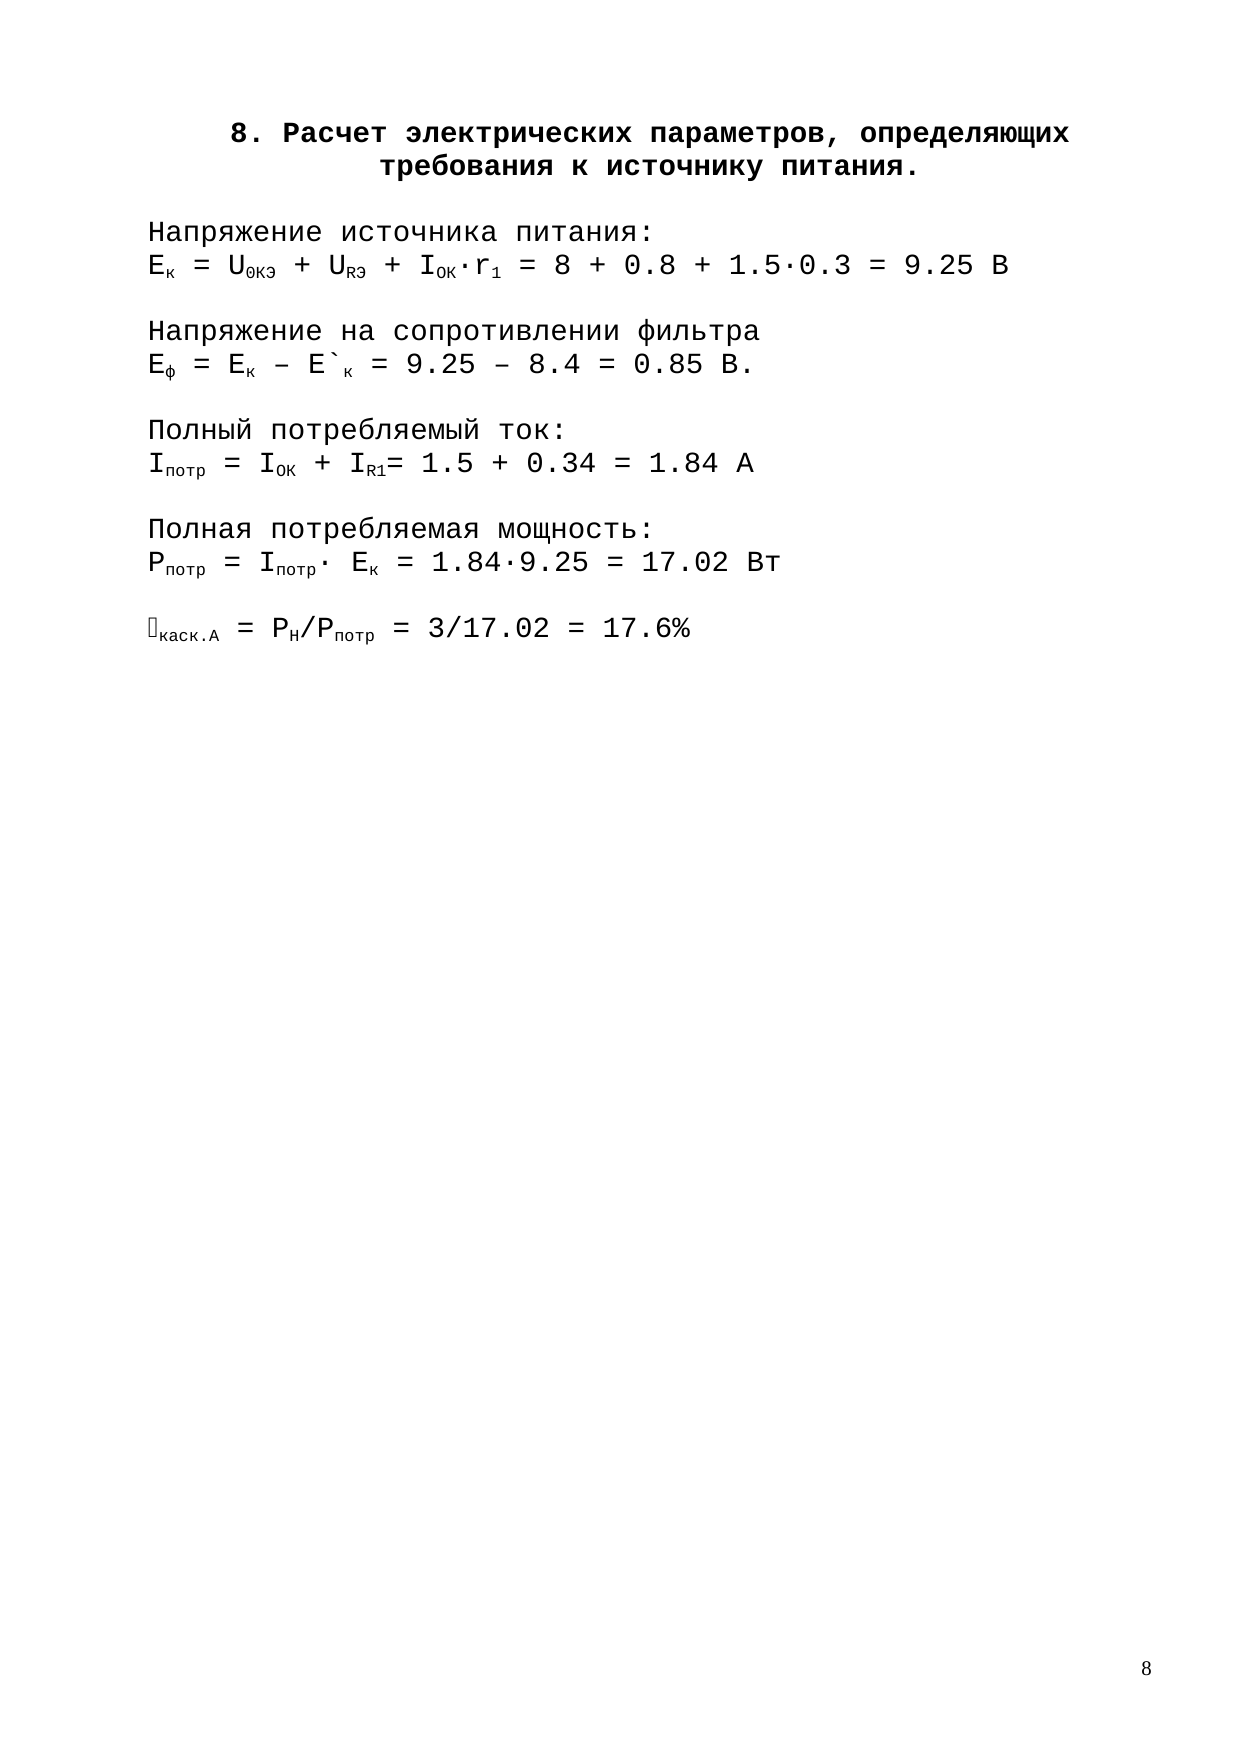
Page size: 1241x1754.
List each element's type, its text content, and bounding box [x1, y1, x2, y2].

text Напряжение на сопротивлении фильтра [148, 316, 1152, 349]
text 8. Расчет электрических параметров, определяющих требования к источнику питания. [148, 118, 1152, 184]
text Pпотр = Iпотр· Eк = 1.84·9.25 = 17.02 Вт [148, 547, 1152, 580]
text Eф = Eк – E`к = 9.25 – 8.4 = 0.85 В. [148, 349, 1152, 382]
text каск.A = PН/Pпотр = 3/17.02 = 17.6% [148, 613, 1152, 646]
text Eк = U0КЭ + URЭ + IОК·r1 = 8 + 0.8 + 1.5·0.3 = 9.25 B [148, 250, 1152, 283]
text Полная потребляемая мощность: [148, 514, 1152, 547]
text Полный потребляемый ток: [148, 415, 1152, 448]
text Iпотр = IОК + IR1= 1.5 + 0.34 = 1.84 A [148, 448, 1152, 481]
text Напряжение источника питания: [148, 217, 1152, 250]
